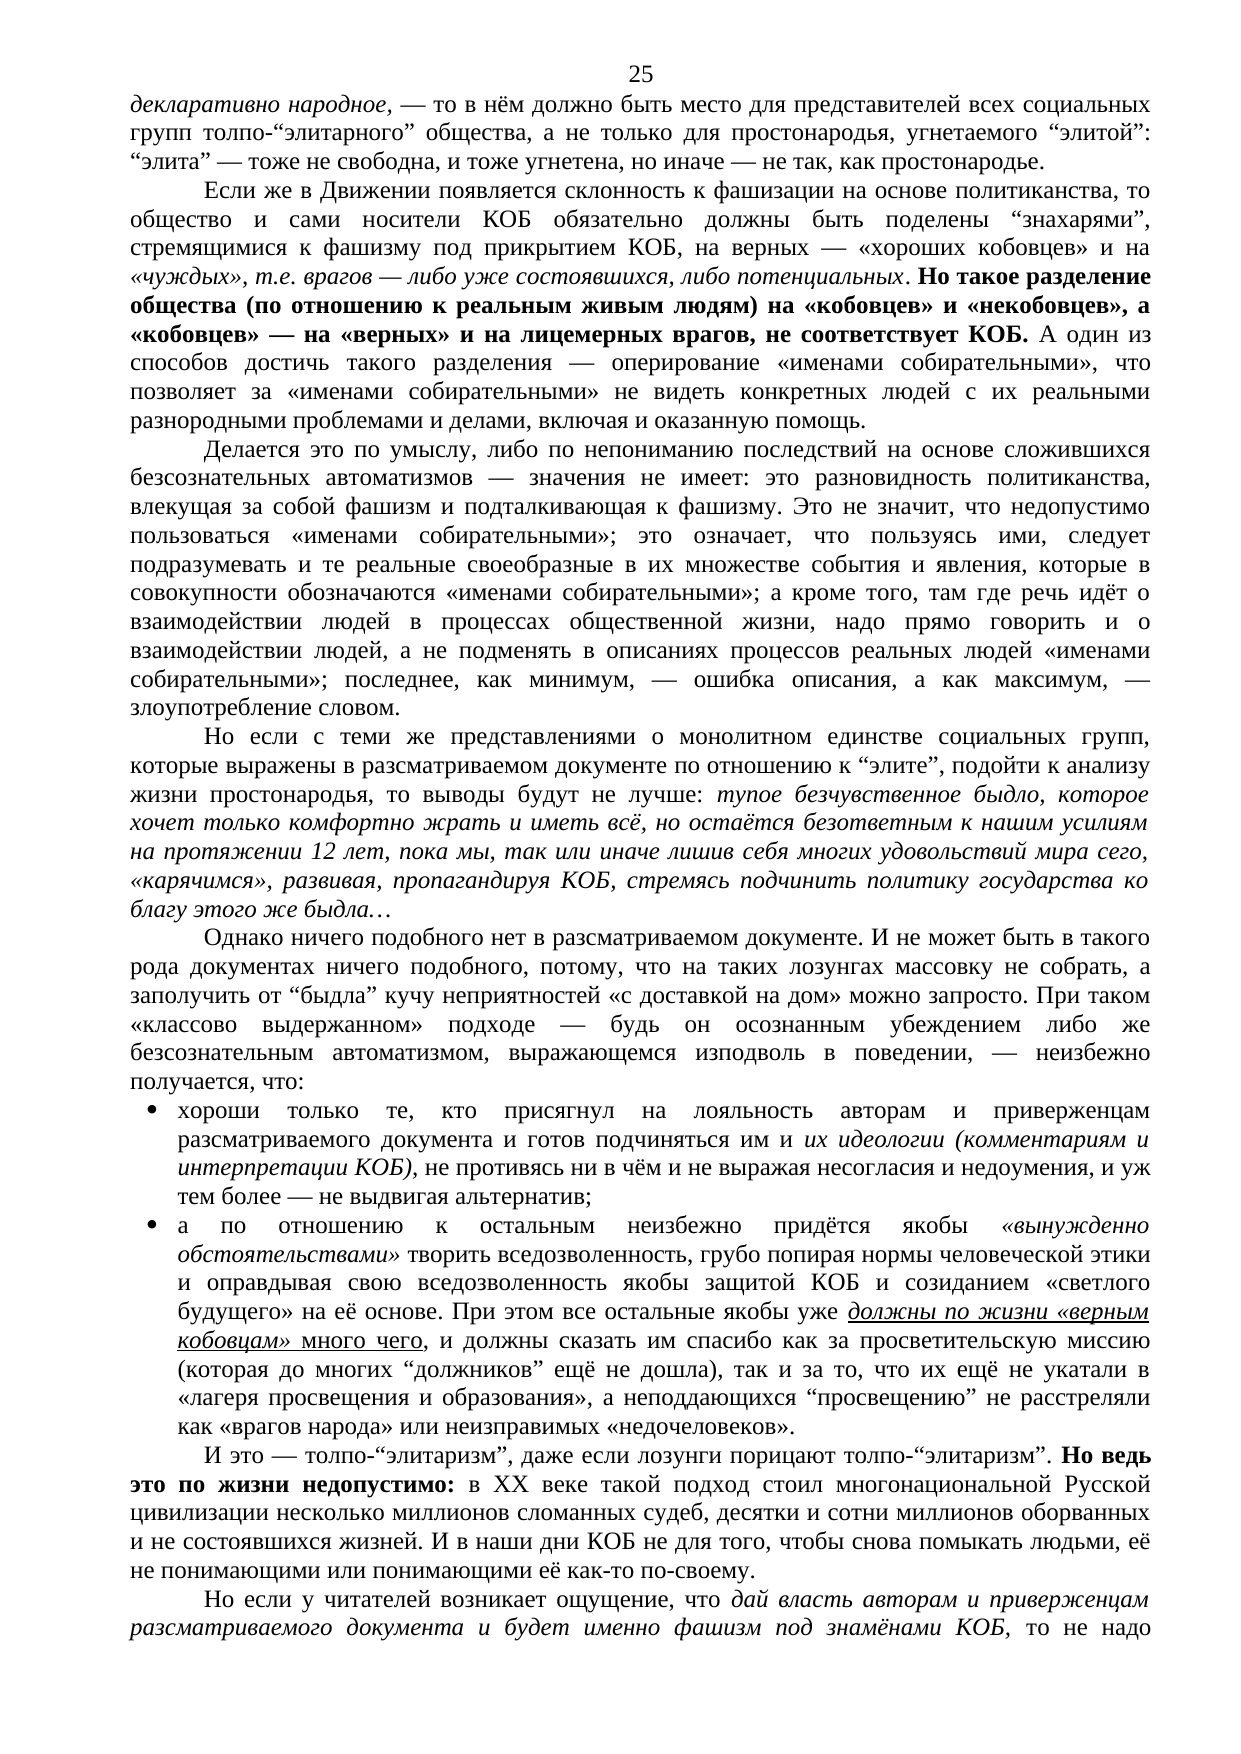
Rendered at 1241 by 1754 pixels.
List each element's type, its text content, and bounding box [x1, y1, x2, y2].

list а по отношению к остальным неизбежно придётся якобы «вынужденно обстоятельствами» творить вседозволенность, грубо попирая нормы человеческой этики и оправдывая свою вседозволенность якобы защитой КОБ и созиданием «светлого будущего» на её основе. При этом все остальные якобы уже должны по жизни «верным кобовцам» много чего, и должны сказать им спасибо как за просветительскую миссию (которая до многих “должников” ещё не дошла), так и за то, что их ещё не укатали в «лагеря просвещения и образования», а неподдающихся “просвещению” не расстреляли как «врагов народа» или неизправимых «недочеловеков». [148, 1210, 1152, 1440]
text Делается это по умыслу, либо по непониманию последствий на основе сложившихся безсознательных автоматизмов — значения не имеет: это разновидность политиканства, влекущая за собой фашизм и подталкивающая к фашизму. Это не значит, что недопустимо пользоваться «именами собирательными»; это означает, что пользуясь ими, следует подразумевать и те реальные своеобразные в их множестве события и явления, которые в совокупности обозначаются «именами собирательными»; а кроме того, там где речь идёт о взаимодействии людей в процессах общественной жизни, надо прямо говорить и о взаимодействии людей, а не подменять в описаниях процессов реальных людей «именами собирательными»; последнее, как минимум, — ошибка описания, а как максимум, — злоупотребление словом. [130, 434, 1152, 721]
text И это — толпо-“элитаризм”, даже если лозунги порицают толпо-“элитаризм”. Но ведь это по жизни недопустимо: в ХХ веке такой подход стоил многонациональной Русской цивилизации несколько миллионов сломанных судеб, десятки и сотни миллионов оборванных и не состоявшихся жизней. И в наши дни КОБ не для того, чтобы снова помыкать людьми, её не понимающими или понимающими её как-то по-своему. [130, 1440, 1152, 1584]
list хороши только те, кто присягнул на лояльность авторам и приверженцам разсматриваемого документа и готов подчиняться им и их идеологии (комментариям и интерпретации КОБ), не противясь ни в чём и не выражая несогласия и недоумения, и уж тем более — не выдвигая альтернатив; [148, 1095, 1152, 1210]
text Но если с теми же представлениями о монолитном единстве социальных групп, которые выражены в разсматриваемом документе по отношению к “элите”, подойти к анализу жизни простонародья, то выводы будут не лучше: тупое безчувственное быдло, которое хочет только комфортно жрать и иметь всё, но остаётся безответным к нашим усилиям на протяжении 12 лет, пока мы, так или иначе лишив себя многих удовольствий мира сего, «карячимся», развивая, пропагандируя КОБ, стремясь подчинить политику государства ко благу этого же быдла… [130, 721, 1152, 922]
text Но если у читателей возникает ощущение, что дай власть авторам и приверженцам разсматриваемого документа и будет именно фашизм под знамёнами КОБ, то не надо [130, 1584, 1152, 1641]
text Если же в Движении появляется склонность к фашизации на основе политиканства, то общество и сами носители КОБ обязательно должны быть поделены “знахарями”, стремящимися к фашизму под прикрытием КОБ, на верных — «хороших кобовцев» и на «чуждых», т.е. врагов — либо уже состоявшихся, либо потенциальных. Но такое разделение общества (по отношению к реальным живым людям) на «кобовцев» и «некобовцев», а «кобовцев» — на «верных» и на лицемерных врагов, не соответствует КОБ. А один из способов достичь такого разделения — оперирование «именами собирательными», что позволяет за «именами собирательными» не видеть конкретных людей с их реальными разнородными проблемами и делами, включая и оказанную помощь. [130, 175, 1152, 434]
text декларативно народное, — то в нём должно быть место для представителей всех социальных групп толпо-“элитарного” общества, а не только для простонародья, угнетаемого “элитой”: “элита” — тоже не свободна, и тоже угнетена, но иначе — не так, как простонародье. [130, 89, 1152, 175]
text Однако ничего подобного нет в разсматриваемом документе. И не может быть в такого рода документах ничего подобного, потому, что на таких лозунгах массовку не собрать, а заполучить от “быдла” кучу неприятностей «с доставкой на дом» можно запросто. При таком «классово выдержанном» подходе — будь он осознанным убеждением либо же безсознательным автоматизмом, выражающемся изподволь в поведении, — неизбежно получается, что: [130, 922, 1152, 1095]
